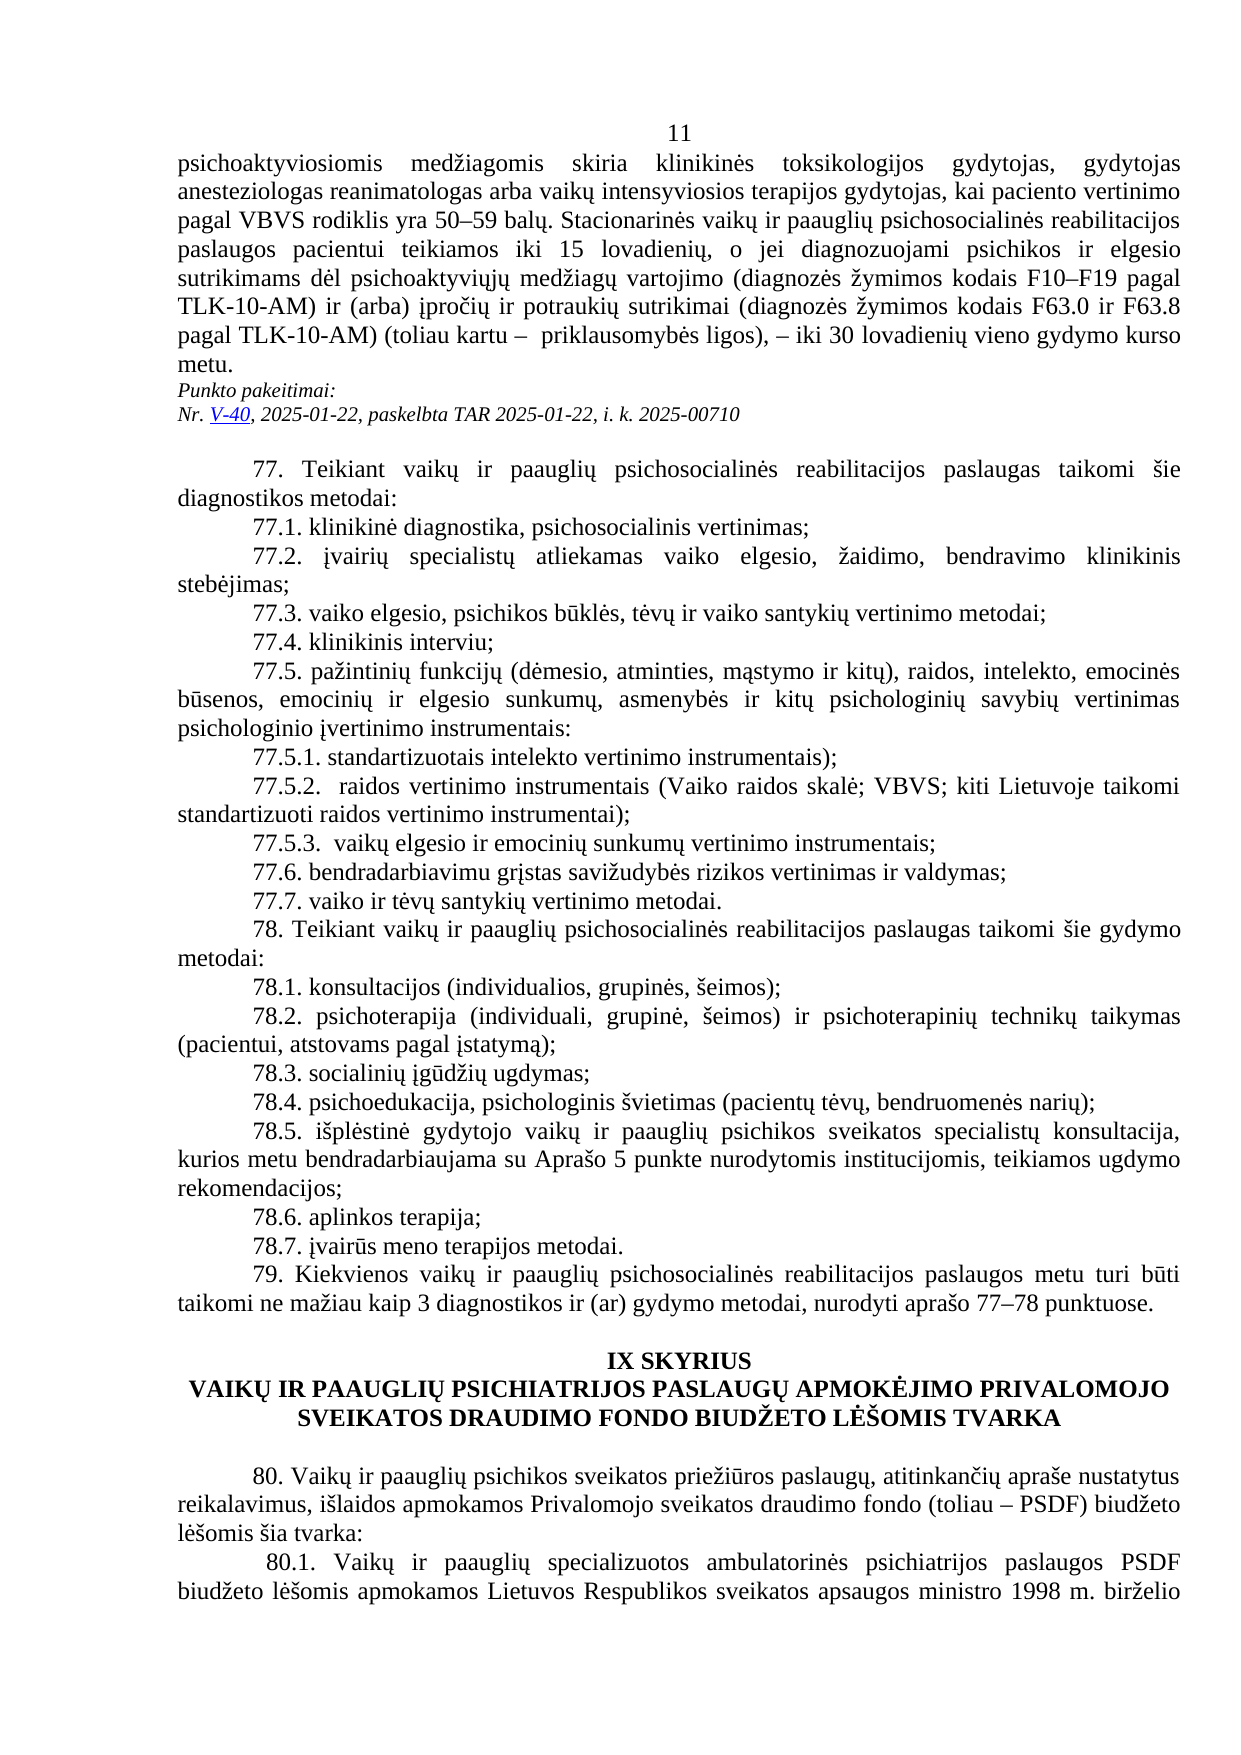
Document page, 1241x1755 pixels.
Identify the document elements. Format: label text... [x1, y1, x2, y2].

text 77.4. klinikinis interviu; [177, 627, 1181, 656]
text 78. Teikiant vaikų ir paauglių psichosocialinės reabilitacijos paslaugas taikomi šie gydymo metodai: [177, 914, 1181, 972]
text 79. Kiekvienos vaikų ir paauglių psichosocialinės reabilitacijos paslaugos metu turi būti taikomi ne mažiau kaip 3 diagnostikos ir (ar) gydymo metodai, nurodyti aprašo 77–78 punktuose. [177, 1259, 1181, 1317]
text 77. Teikiant vaikų ir paauglių psichosocialinės reabilitacijos paslaugas taikomi šie diagnostikos metodai: [177, 454, 1181, 512]
text 78.7. įvairūs meno terapijos metodai. [177, 1231, 1181, 1259]
text 78.3. socialinių įgūdžių ugdymas; [177, 1058, 1181, 1087]
text IX SKYRIUS [177, 1346, 1181, 1374]
text 78.2. psichoterapija (individuali, grupinė, šeimos) ir psichoterapinių technikų taikymas (pacientui, atstovams pagal įstatymą); [177, 1001, 1181, 1058]
text 78.1. konsultacijos (individualios, grupinės, šeimos); [177, 972, 1181, 1001]
text 77.7. vaiko ir tėvų santykių vertinimo metodai. [177, 886, 1181, 914]
text 78.6. aplinkos terapija; [177, 1202, 1181, 1231]
text 80. Vaikų ir paauglių psichikos sveikatos priežiūros paslaugų, atitinkančių apraše nustatytus reikalavimus, išlaidos apmokamos Privalomojo sveikatos draudimo fondo (toliau – PSDF) biudžeto lėšomis šia tvarka: [177, 1461, 1181, 1547]
text Punkto pakeitimai: [177, 378, 1181, 402]
text VAIKŲ IR PAAUGLIŲ PSICHIATRIJOS PASLAUGŲ APMOKĖJIMO PRIVALOMOJO SVEIKATOS DRAUDIMO FONDO BIUDŽETO LĖŠOMIS TVARKA [177, 1374, 1181, 1432]
text 77.2. įvairių specialistų atliekamas vaiko elgesio, žaidimo, bendravimo klinikinis stebėjimas; [177, 541, 1181, 598]
text 77.5. pažintinių funkcijų (dėmesio, atminties, mąstymo ir kitų), raidos, intelekto, emocinės būsenos, emocinių ir elgesio sunkumų, asmenybės ir kitų psichologinių savybių vertinimas psichologinio įvertinimo instrumentais: [177, 656, 1181, 742]
text 77.5.1. standartizuotais intelekto vertinimo instrumentais); [177, 742, 1181, 771]
text psichoaktyviosiomis medžiagomis skiria klinikinės toksikologijos gydytojas, gydytojas anesteziologas reanimatologas arba vaikų intensyviosios terapijos gydytojas, kai paciento vertinimo pagal VBVS rodiklis yra 50–59 balų. Stacionarinės vaikų ir paauglių psichosocialinės reabilitacijos paslaugos pacientui teikiamos iki 15 lovadienių, o jei diagnozuojami psichikos ir elgesio sutrikimams dėl psichoaktyviųjų medžiagų vartojimo (diagnozės žymimos kodais F10–F19 pagal TLK-10-AM) ir (arba) įpročių ir potraukių sutrikimai (diagnozės žymimos kodais F63.0 ir F63.8 pagal TLK-10-AM) (toliau kartu – priklausomybės ligos), – iki 30 lovadienių vieno gydymo kurso metu. [177, 148, 1181, 378]
text 77.5.3. vaikų elgesio ir emocinių sunkumų vertinimo instrumentais; [177, 828, 1181, 857]
text 77.3. vaiko elgesio, psichikos būklės, tėvų ir vaiko santykių vertinimo metodai; [177, 598, 1181, 627]
text 77.6. bendradarbiavimu grįstas savižudybės rizikos vertinimas ir valdymas; [177, 857, 1181, 886]
text Nr. V-40, 2025-01-22, paskelbta TAR 2025-01-22, i. k. 2025-00710 [177, 402, 1181, 426]
text 78.5. išplėstinė gydytojo vaikų ir paauglių psichikos sveikatos specialistų konsultacija, kurios metu bendradarbiaujama su Aprašo 5 punkte nurodytomis institucijomis, teikiamos ugdymo rekomendacijos; [177, 1116, 1181, 1202]
text 80.1. Vaikų ir paauglių specializuotos ambulatorinės psichiatrijos paslaugos PSDF biudžeto lėšomis apmokamos Lietuvos Respublikos sveikatos apsaugos ministro 1998 m. birželio [177, 1547, 1181, 1604]
text 77.1. klinikinė diagnostika, psichosocialinis vertinimas; [177, 512, 1181, 541]
text 77.5.2. raidos vertinimo instrumentais (Vaiko raidos skalė; VBVS; kiti Lietuvoje taikomi standartizuoti raidos vertinimo instrumentai); [177, 771, 1181, 828]
text 78.4. psichoedukacija, psichologinis švietimas (pacientų tėvų, bendruomenės narių); [177, 1087, 1181, 1116]
